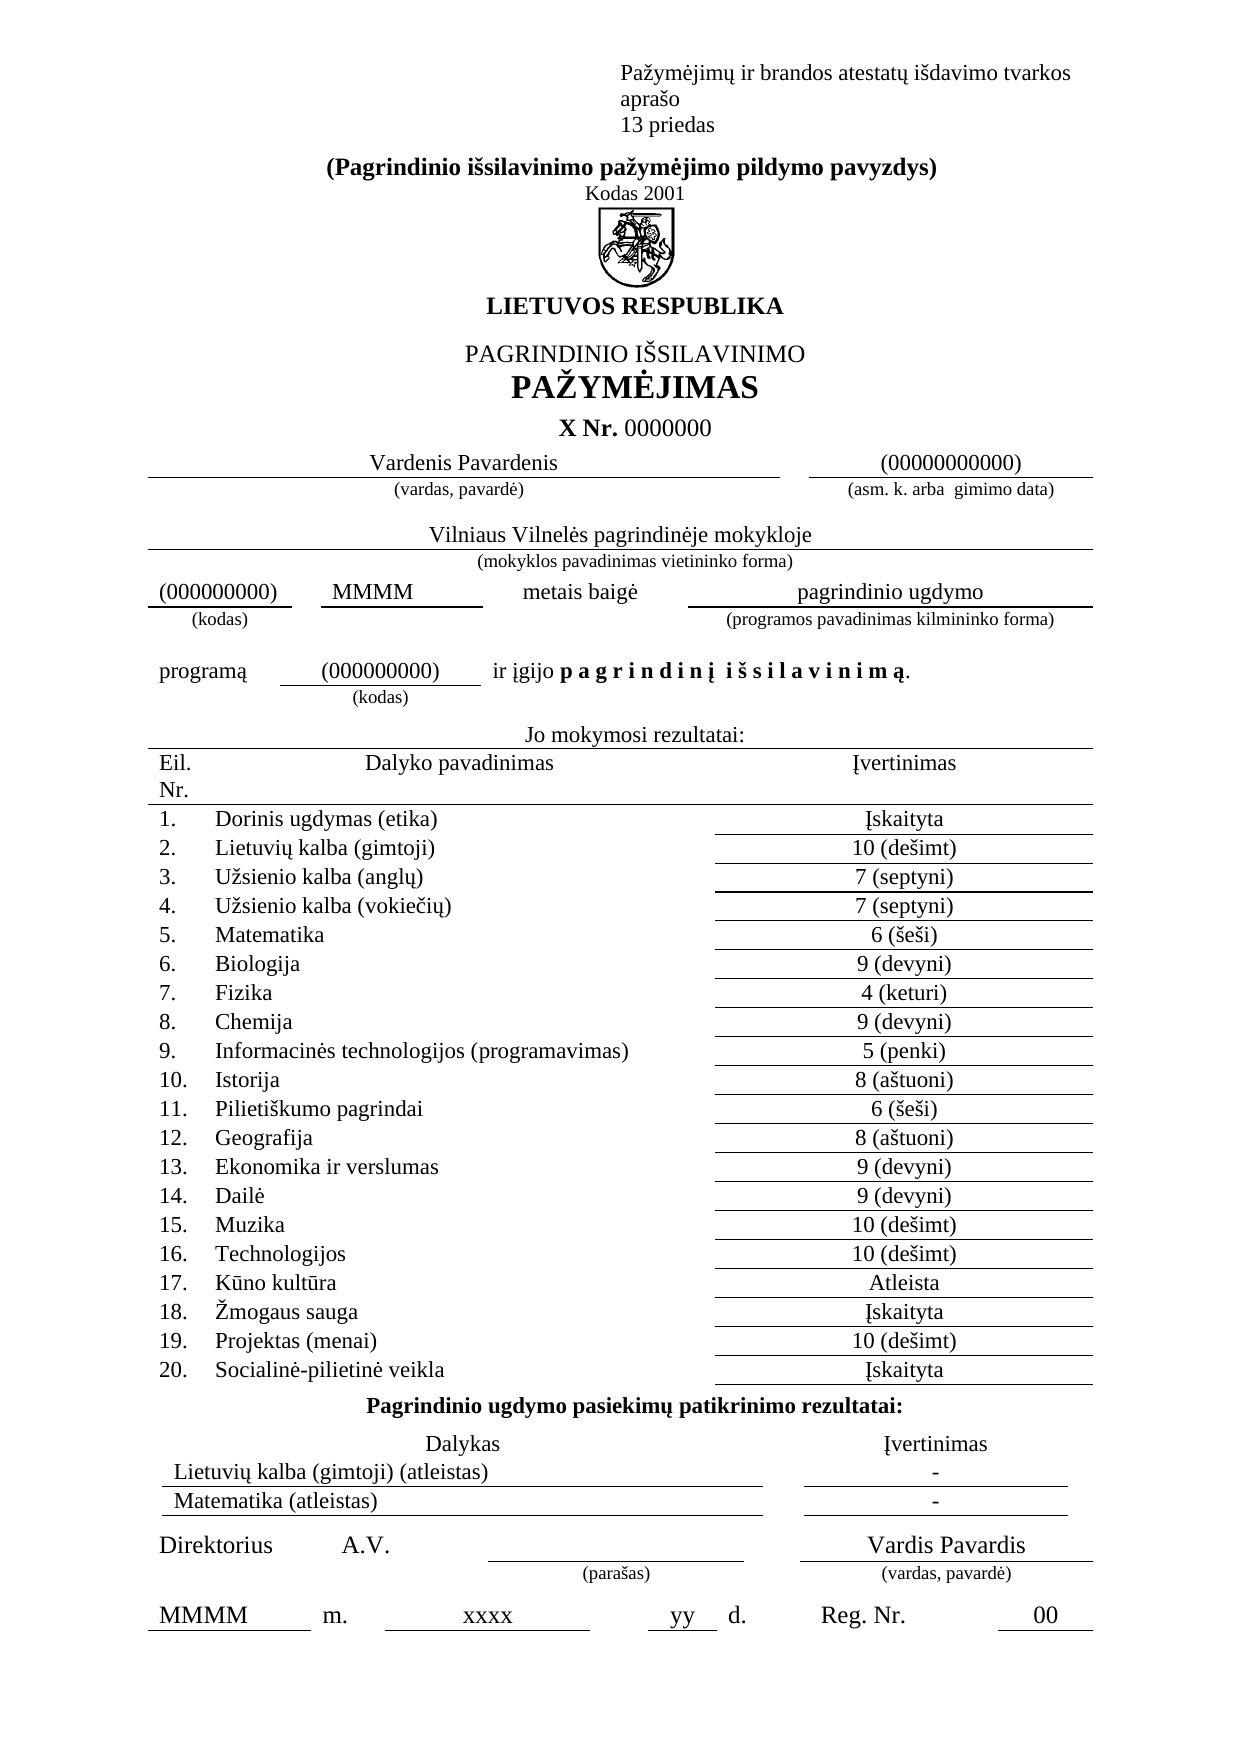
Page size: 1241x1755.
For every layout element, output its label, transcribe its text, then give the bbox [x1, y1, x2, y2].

text (Pagrindinio išsilavinimo pažymėjimo pildymo pavyzdys) [148, 152, 1122, 181]
table_cell Įskaityta [715, 805, 1093, 833]
table_cell 10 (dešimt) [715, 835, 1093, 862]
table_cell [744, 1561, 800, 1592]
table_cell 9. [148, 1036, 204, 1065]
table_cell Projektas (menai) [204, 1326, 715, 1355]
table_cell 6 (šeši) [715, 1095, 1093, 1123]
table_cell [763, 1458, 803, 1486]
table_cell 9 (devyni) [715, 950, 1093, 978]
table_cell 9 (devyni) [715, 1008, 1093, 1036]
table_cell Ekonomika ir verslumas [204, 1152, 715, 1181]
table_cell 9 (devyni) [715, 1153, 1093, 1181]
text X Nr. 0000000 [148, 413, 1122, 442]
table_cell 6 (šeši) [715, 921, 1093, 949]
table_header ir įgijo p a g r i n d i n į i š s i l a v i n i m ą. [481, 657, 1093, 685]
table_cell Informacinės technologijos (programavimas) [204, 1036, 715, 1065]
table_cell Atleista [715, 1269, 1093, 1297]
table_header Vardis Pavardis [800, 1531, 1093, 1561]
table_header yy [648, 1600, 717, 1630]
table_header metais baigė [511, 579, 658, 606]
table_header [659, 579, 687, 606]
table_cell Matematika [204, 920, 715, 949]
table_cell Lietuvių kalba (gimtoji) (atleistas) [162, 1458, 763, 1486]
table_cell 10 (dešimt) [715, 1327, 1093, 1355]
table_cell 13. [148, 1152, 204, 1181]
table_cell - [804, 1458, 1067, 1486]
table_cell Įskaityta [715, 1356, 1093, 1384]
table_header [590, 1600, 648, 1630]
table_header xxxx [385, 1600, 590, 1630]
table_cell 10 (dešimt) [715, 1240, 1093, 1268]
table_cell Biologija [204, 949, 715, 978]
table_cell [321, 608, 482, 635]
table_cell (programos pavadinimas kilmininko forma) [688, 608, 1093, 635]
table_cell 8 (aštuoni) [715, 1124, 1093, 1152]
text Kodas 2001 [148, 181, 1122, 205]
table_cell 2. [148, 834, 204, 862]
table_cell [148, 1561, 488, 1592]
table_cell Lietuvių kalba (gimtoji) [204, 834, 715, 862]
table_cell 1. [148, 805, 204, 833]
table_cell 17. [148, 1268, 204, 1297]
table_cell Dorinis ugdymas (etika) [204, 805, 715, 833]
table_header Dalykas [162, 1430, 763, 1458]
table_cell Fizika [204, 978, 715, 1007]
table_cell 20. [148, 1355, 204, 1384]
table_cell Matematika (atleistas) [162, 1487, 763, 1515]
table_header [1068, 1430, 1108, 1458]
table_cell [1068, 1486, 1108, 1515]
table_cell Pilietiškumo pagrindai [204, 1094, 715, 1123]
table_cell 10 (dešimt) [715, 1211, 1093, 1239]
table_header [292, 579, 321, 606]
table_cell 18. [148, 1297, 204, 1326]
table_cell Kūno kultūra [204, 1268, 715, 1297]
table_header (000000000) [148, 579, 292, 606]
table_cell 7 (septyni) [715, 864, 1093, 891]
table_cell Žmogaus sauga [204, 1297, 715, 1326]
table_header (000000000) [280, 657, 481, 685]
table_cell (vardas, pavardė) [800, 1562, 1093, 1592]
table_cell 3. [148, 863, 204, 891]
text PAŽYMĖJIMAS [148, 368, 1122, 406]
table_cell 6. [148, 949, 204, 978]
text Jo mokymosi rezultatai: [148, 721, 1122, 747]
table_cell Geografija [204, 1123, 715, 1152]
table_header programą [148, 657, 280, 685]
table_cell Istorija [204, 1065, 715, 1094]
table_cell [292, 606, 321, 635]
table_header Įvertinimas [715, 749, 1093, 804]
table_header pagrindinio ugdymo [688, 579, 1093, 606]
table_header [483, 579, 511, 606]
table_cell - [804, 1487, 1067, 1515]
table_cell (kodas) [280, 686, 481, 714]
table_header Vardenis Pavardenis [148, 449, 779, 477]
table_cell 4. [148, 891, 204, 920]
table_header [763, 1430, 803, 1458]
table_header Reg. Nr. [809, 1600, 998, 1630]
table_cell Chemija [204, 1007, 715, 1036]
table_cell [763, 1486, 803, 1515]
table_cell 4 (keturi) [715, 979, 1093, 1007]
table_header 00 [998, 1600, 1093, 1630]
table_header Eil. Nr. [148, 749, 204, 804]
table_header MMMM [321, 579, 482, 606]
table_header [488, 1531, 744, 1561]
table_cell 7. [148, 978, 204, 1007]
table_header Direktorius A.V. [148, 1531, 488, 1561]
table_cell [1068, 1458, 1108, 1486]
table_header d. [717, 1600, 809, 1630]
table_cell 19. [148, 1326, 204, 1355]
table_cell Technologijos [204, 1239, 715, 1268]
table_cell (kodas) [148, 608, 292, 635]
table_cell 15. [148, 1210, 204, 1239]
table_cell Įskaityta [715, 1298, 1093, 1326]
table_cell 12. [148, 1123, 204, 1152]
table_header MMMM [148, 1600, 311, 1630]
table_cell 8. [148, 1007, 204, 1036]
text (mokyklos pavadinimas vietininko forma) [148, 549, 1122, 571]
table_cell 11. [148, 1094, 204, 1123]
text LIETUVOS RESPUBLIKA [148, 291, 1122, 320]
table_cell [511, 606, 658, 635]
table_header m. [311, 1600, 385, 1630]
text 13 priedas [620, 112, 1122, 138]
table_cell [659, 606, 687, 635]
table_header Dalyko pavadinimas [204, 749, 715, 804]
table_cell (asm. k. arba gimimo data) [809, 478, 1093, 506]
table_cell 5 (penki) [715, 1037, 1093, 1065]
table_cell Socialinė-pilietinė veikla [204, 1355, 715, 1384]
table_cell 9 (devyni) [715, 1182, 1093, 1210]
table_header Vilniaus Vilnelės pagrindinėje mokykloje [148, 521, 1093, 548]
table_cell 16. [148, 1239, 204, 1268]
table_cell 8 (aštuoni) [715, 1066, 1093, 1094]
text PAGRINDINIO IŠSILAVINIMO [148, 339, 1122, 368]
table_header [780, 449, 809, 477]
text Pažymėjimų ir brandos atestatų išdavimo tvarkos aprašo [620, 59, 1122, 112]
table_header [744, 1531, 800, 1561]
table_cell [483, 606, 511, 635]
table_cell (parašas) [488, 1562, 744, 1592]
table_cell (vardas, pavardė) [148, 478, 779, 506]
table_cell 10. [148, 1065, 204, 1094]
table_cell Užsienio kalba (vokiečių) [204, 891, 715, 920]
table_cell [780, 477, 809, 506]
table_header (00000000000) [809, 449, 1093, 477]
table_cell [481, 685, 1093, 714]
table_cell 7 (septyni) [715, 893, 1093, 920]
table_header Įvertinimas [804, 1430, 1067, 1458]
table_cell Užsienio kalba (anglų) [204, 863, 715, 891]
table_cell 14. [148, 1181, 204, 1210]
table_cell Dailė [204, 1181, 715, 1210]
text Pagrindinio ugdymo pasiekimų patikrinimo rezultatai: [148, 1392, 1122, 1418]
table_cell [148, 685, 280, 714]
table_cell Muzika [204, 1210, 715, 1239]
table_cell 5. [148, 920, 204, 949]
